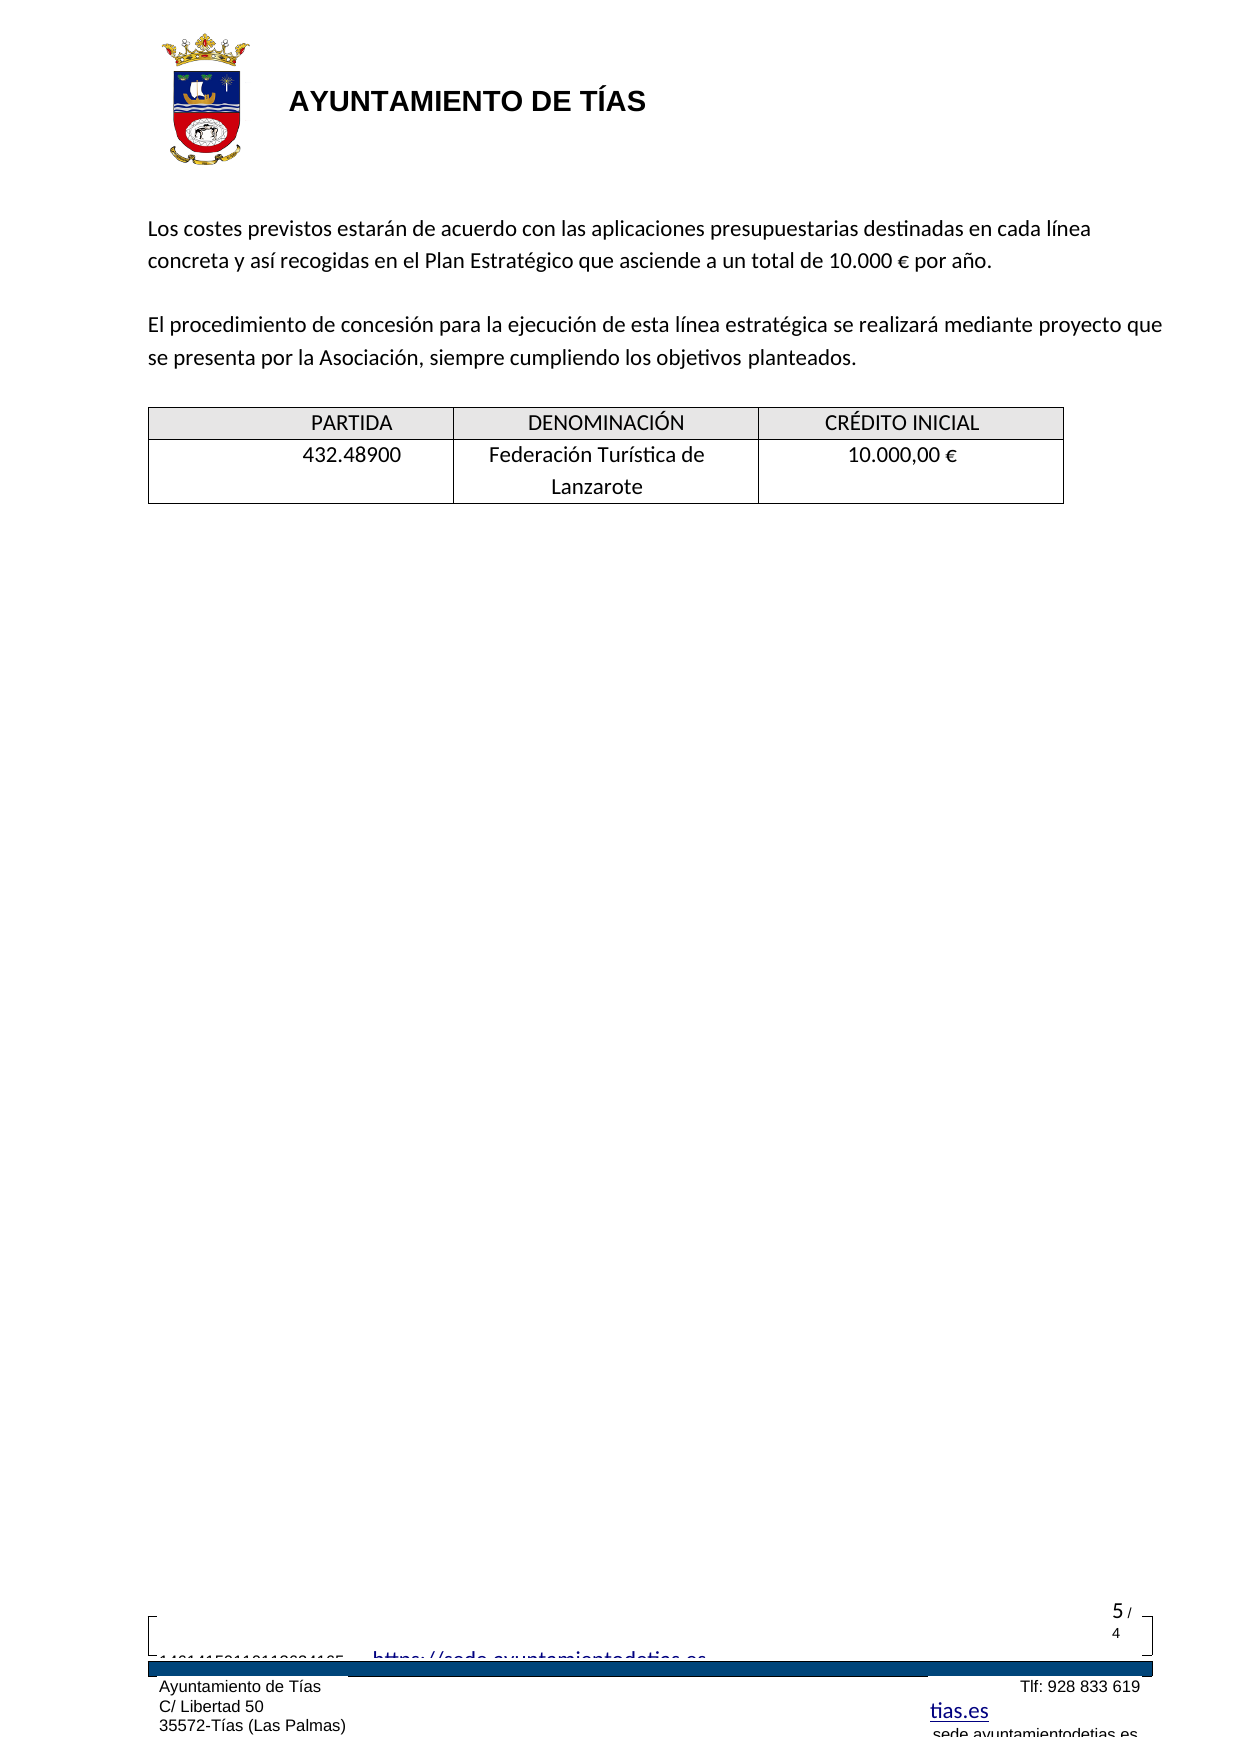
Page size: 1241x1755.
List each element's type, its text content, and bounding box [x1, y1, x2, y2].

table_header PARTIDA [149, 408, 453, 439]
table_cell Federación Turística de Lanzarote [454, 440, 758, 503]
text El procedimiento de concesión para la ejecución de esta línea estratégica se realizará mediante proyecto que se presenta por la Asociación, siempre cumpliendo los objetivos planteados. [148, 311, 1163, 371]
table_cell 432.48900 [149, 440, 453, 503]
table_header CRÉDITO INICIAL [759, 408, 1063, 439]
table_header DENOMINACIÓN [454, 408, 758, 439]
text Los costes previstos estarán de acuerdo con las aplicaciones presupuestarias destinadas en cada línea concreta y así recogidas en el Plan Estratégico que asciende a un total de 10.000 € por año. [148, 214, 1163, 274]
table_cell 10.000,00 € [759, 440, 1063, 503]
